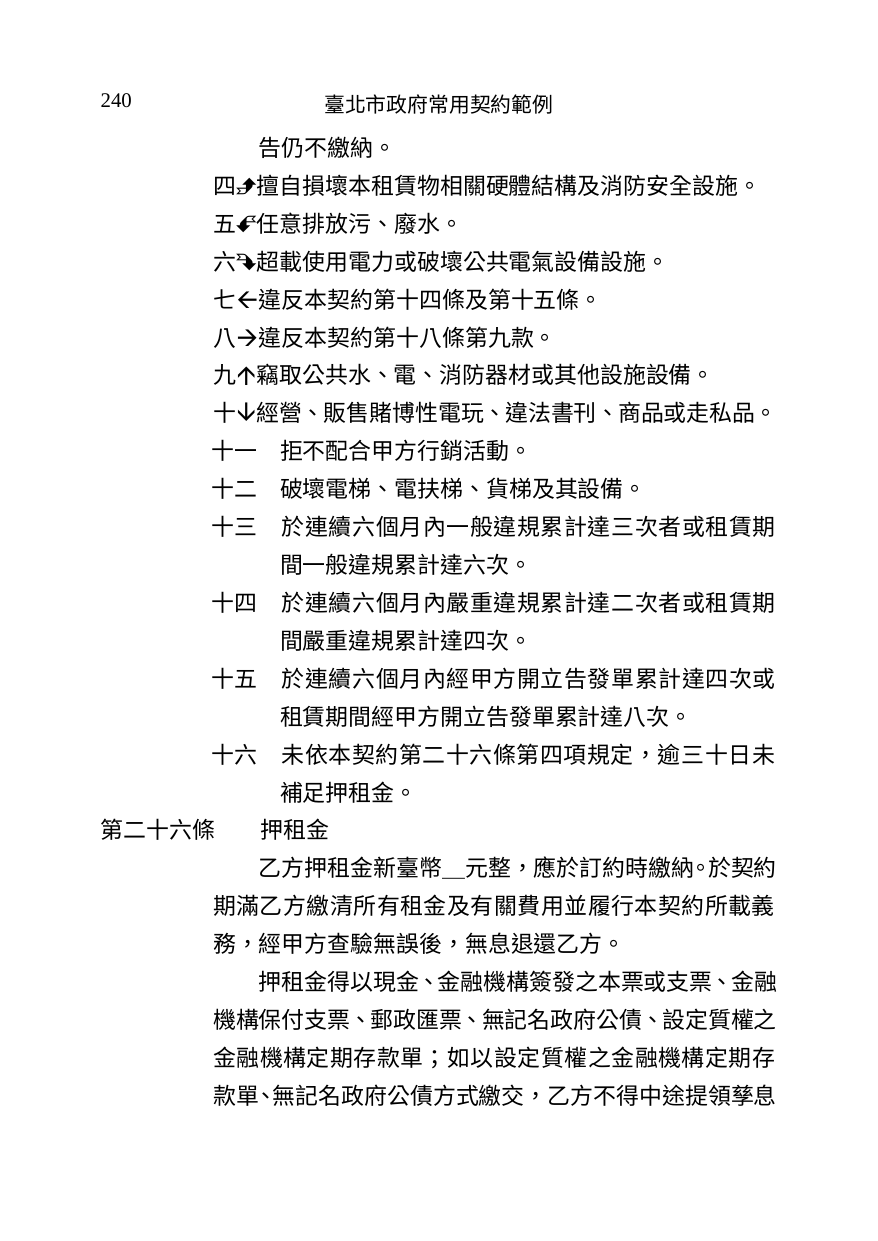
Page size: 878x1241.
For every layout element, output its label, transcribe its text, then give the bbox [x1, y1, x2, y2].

text 五任意排放污、廢水。 [213, 203, 777, 241]
text 十一 拒不配合甲方行銷活動。 [211, 431, 777, 469]
text 押租金得以現金、金融機構簽發之本票或支票、金融機構保付支票、郵政匯票、無記名政府公債、設定質權之金融機構定期存款單；如以設定質權之金融機構定期存款單、無記名政府公債方式繳交，乙方不得中途提領孳息，得於契約期滿後一併領回其孳息。 [213, 962, 777, 1113]
text 九竊取公共水、電、消防器材或其他設施設備。 [213, 355, 777, 393]
text 十三 於連續六個月內一般違規累計達三次者或租賃期間一般違規累計達六次。 [211, 507, 777, 582]
text 十六 未依本契約第二十六條第四項規定，逾三十日未補足押租金。 [211, 734, 777, 810]
text 乙方押租金新臺幣＿元整，應於訂約時繳納。於契約期滿乙方繳清所有租金及有關費用並履行本契約所載義務，經甲方查驗無誤後，無息退還乙方。 [213, 848, 777, 962]
text 告仍不繳納。 [213, 127, 777, 165]
text 四擅自損壞本租賃物相關硬體結構及消防安全設施。 [213, 165, 777, 203]
text 十經營、販售賭博性電玩、違法書刊、商品或走私品。 [213, 393, 777, 431]
text 六超載使用電力或破壞公共電氣設備設施。 [213, 241, 777, 279]
text 第二十六條 押租金 [100, 810, 777, 848]
text 十四 於連續六個月內嚴重違規累計達二次者或租賃期間嚴重違規累計達四次。 [211, 582, 777, 658]
text 十五 於連續六個月內經甲方開立告發單累計達四次或租賃期間經甲方開立告發單累計達八次。 [211, 658, 777, 734]
text 七違反本契約第十四條及第十五條。 [213, 279, 777, 317]
text 十二 破壞電梯、電扶梯、貨梯及其設備。 [211, 469, 777, 507]
text 八違反本契約第十八條第九款。 [213, 317, 777, 355]
